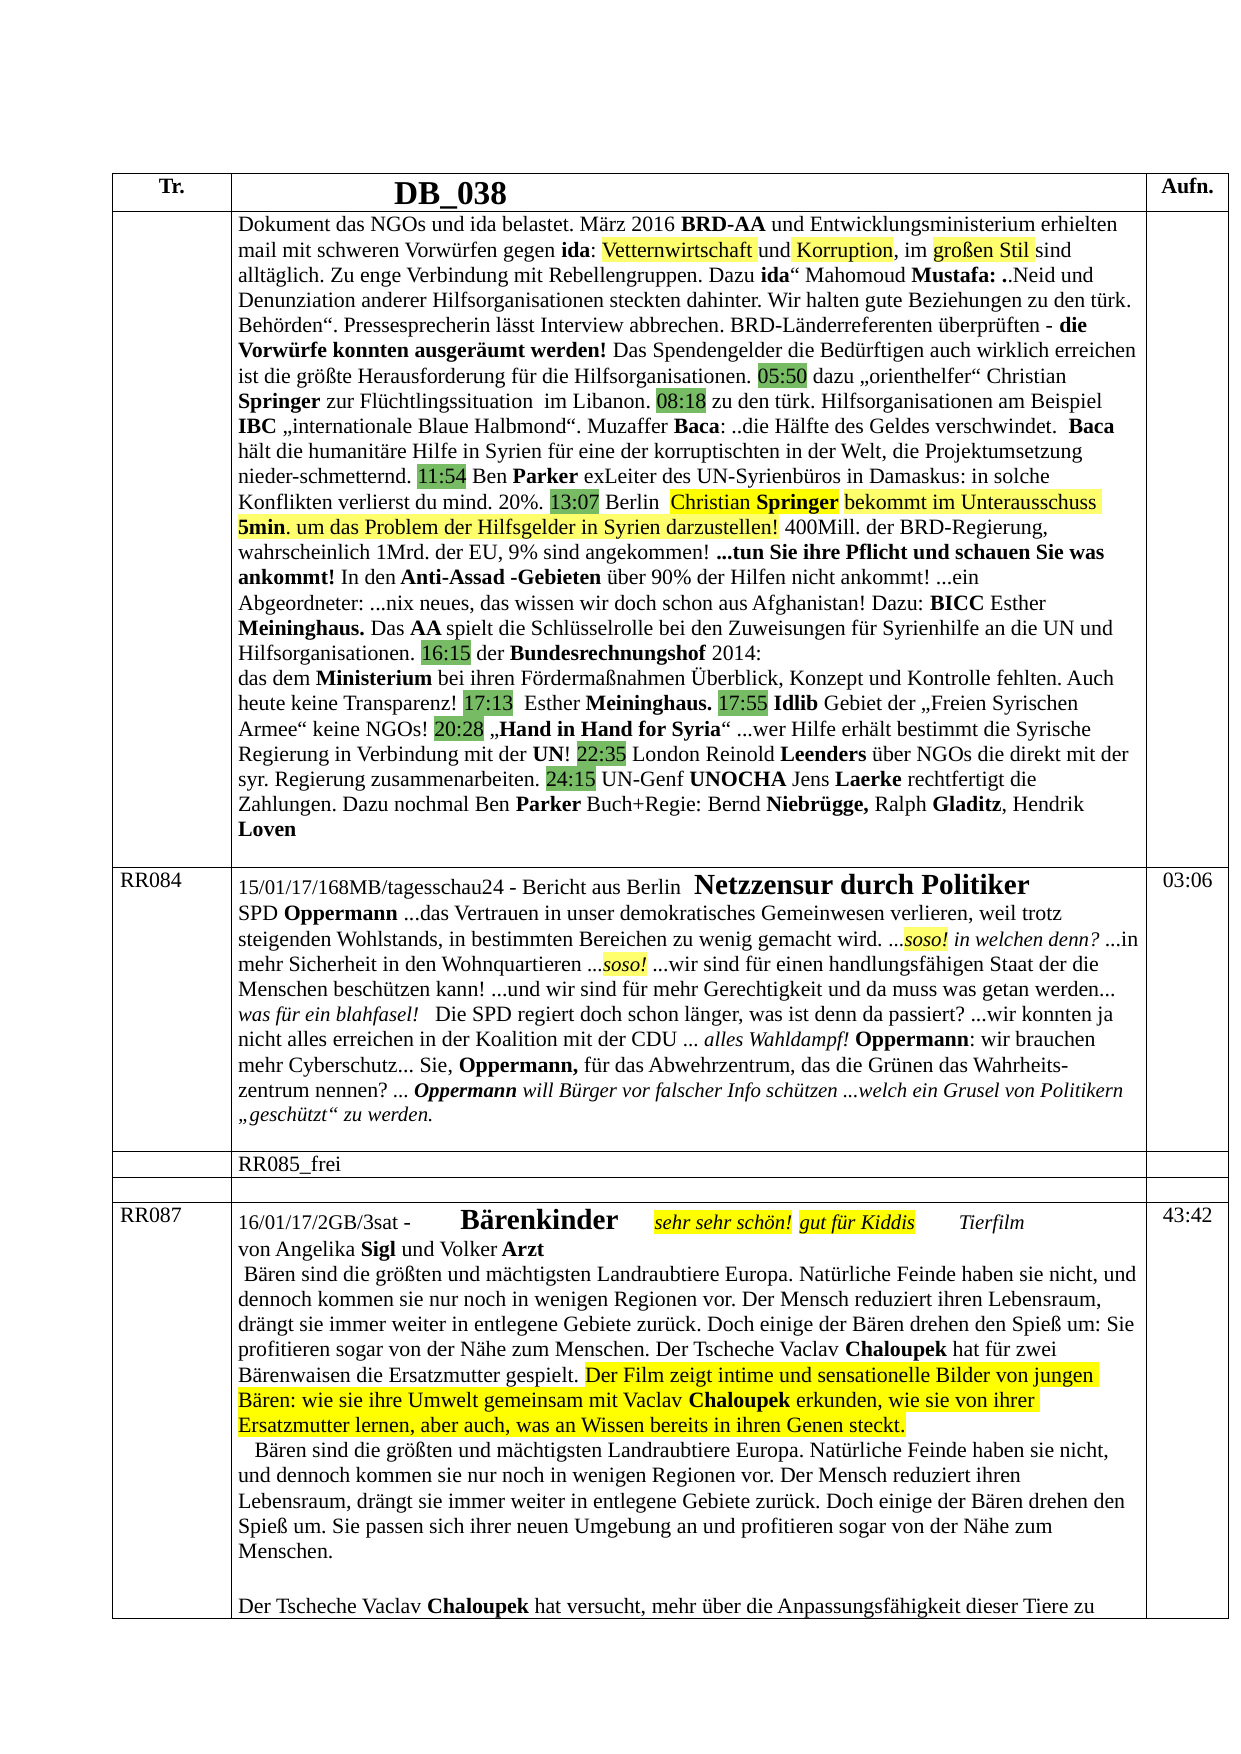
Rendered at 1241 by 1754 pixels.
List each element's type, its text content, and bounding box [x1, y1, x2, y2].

table_cell 03:06 [1147, 868, 1228, 1151]
table_cell 15/01/17/168MB/tagesschau24 - Bericht aus Berlin Netzzensur durch Politiker SPD Oppermann ...das Vertrauen in unser demokratisches Gemeinwesen verlieren, weil trotz steigenden Wohlstands, in bestimmten Bereichen zu wenig gemacht wird. ...soso! in welchen denn? ...in mehr Sicherheit in den Wohnquartieren ...soso! ...wir sind für einen handlungsfähigen Staat der die Menschen beschützen kann! ...und wir sind für mehr Gerechtigkeit und da muss was getan werden... was für ein blahfasel! Die SPD regiert doch schon länger, was ist denn da passiert? ...wir konnten ja nicht alles erreichen in der Koalition mit der CDU ... alles Wahldampf! Oppermann: wir brauchen mehr Cyberschutz... Sie, Oppermann, für das Abwehrzentrum, das die Grünen das Wahrheits-zentrum nennen? ... Oppermann will Bürger vor falscher Info schützen ...welch ein Grusel von Politikern „geschützt“ zu werden. [232, 868, 1146, 1151]
table_header DB_038 [232, 174, 1146, 211]
table_cell [113, 1152, 231, 1177]
table_cell 43:42 [1147, 1203, 1228, 1618]
table_cell Dokument das NGOs und ida belastet. März 2016 BRD-AA und Entwicklungsministerium erhielten mail mit schweren Vorwürfen gegen ida: Vetternwirtschaft und Korruption, im großen Stil sind alltäglich. Zu enge Verbindung mit Rebellengruppen. Dazu ida“ Mahomoud Mustafa: ..Neid und Denunziation anderer Hilfsorganisationen steckten dahinter. Wir halten gute Beziehungen zu den türk. Behörden“. Pressesprecherin lässt Interview abbrechen. BRD-Länderreferenten überprüften - die Vorwürfe konnten ausgeräumt werden! Das Spendengelder die Bedürftigen auch wirklich erreichen ist die größte Herausforderung für die Hilfsorganisationen. 05:50 dazu „orienthelfer“ Christian Springer zur Flüchtlingssituation im Libanon. 08:18 zu den türk. Hilfsorganisationen am Beispiel IBC „internationale Blaue Halbmond“. Muzaffer Baca: ..die Hälfte des Geldes verschwindet. Baca hält die humanitäre Hilfe in Syrien für eine der korruptischten in der Welt, die Projektumsetzung nieder-schmetternd. 11:54 Ben Parker exLeiter des UN-Syrienbüros in Damaskus: in solche Konflikten verlierst du mind. 20%. 13:07 Berlin Christian Springer bekommt im Unterausschuss 5min. um das Problem der Hilfsgelder in Syrien darzustellen! 400Mill. der BRD-Regierung, wahrscheinlich 1Mrd. der EU, 9% sind angekommen! ...tun Sie ihre Pflicht und schauen Sie was ankommt! In den Anti-Assad -Gebieten über 90% der Hilfen nicht ankommt! ...ein Abgeordneter: ...nix neues, das wissen wir doch schon aus Afghanistan! Dazu: BICC Esther Meininghaus. Das AA spielt die Schlüsselrolle bei den Zuweisungen für Syrienhilfe an die UN und Hilfsorganisationen. 16:15 der Bundesrechnungshof 2014: das dem Ministerium bei ihren Fördermaßnahmen Überblick, Konzept und Kontrolle fehlten. Auch heute keine Transparenz! 17:13 Esther Meininghaus. 17:55 Idlib Gebiet der „Freien Syrischen Armee“ keine NGOs! 20:28 „Hand in Hand for Syria“ ...wer Hilfe erhält bestimmt die Syrische Regierung in Verbindung mit der UN! 22:35 London Reinold Leenders über NGOs die direkt mit der syr. Regierung zusammenarbeiten. 24:15 UN-Genf UNOCHA Jens Laerke rechtfertigt die Zahlungen. Dazu nochmal Ben Parker Buch+Regie: Bernd Niebrügge, Ralph Gladitz, Hendrik Loven [232, 212, 1146, 867]
table_cell RR084 [113, 868, 231, 1151]
table_cell [113, 1178, 231, 1202]
table_cell [1147, 1152, 1228, 1177]
table_cell [232, 1178, 1146, 1202]
table_cell RR087 [113, 1203, 231, 1618]
table_cell RR085_frei [232, 1152, 1146, 1177]
table_header Tr. [113, 174, 231, 211]
table_cell 16/01/17/2GB/3sat - Bärenkinder sehr sehr schön! gut für Kiddis Tierfilm von Angelika Sigl und Volker Arzt Bären sind die größten und mächtigsten Landraubtiere Europa. Natürliche Feinde haben sie nicht, und dennoch kommen sie nur noch in wenigen Regionen vor. Der Mensch reduziert ihren Lebensraum, drängt sie immer weiter in entlegene Gebiete zurück. Doch einige der Bären drehen den Spieß um: Sie profitieren sogar von der Nähe zum Menschen. Der Tscheche Vaclav Chaloupek hat für zwei Bärenwaisen die Ersatzmutter gespielt. Der Film zeigt intime und sensationelle Bilder von jungen Bären: wie sie ihre Umwelt gemeinsam mit Vaclav Chaloupek erkunden, wie sie von ihrer Ersatzmutter lernen, aber auch, was an Wissen bereits in ihren Genen steckt. Bären sind die größten und mächtigsten Landraubtiere Europa. Natürliche Feinde haben sie nicht, und dennoch kommen sie nur noch in wenigen Regionen vor. Der Mensch reduziert ihren Lebensraum, drängt sie immer weiter in entlegene Gebiete zurück. Doch einige der Bären drehen den Spieß um. Sie passen sich ihrer neuen Umgebung an und profitieren sogar von der Nähe zum Menschen. Der Tscheche Vaclav Chaloupek hat versucht, mehr über die Anpassungsfähigkeit dieser Tiere zu [232, 1203, 1146, 1618]
table_cell [1147, 1178, 1228, 1202]
table_header Aufn. [1147, 174, 1228, 211]
table_cell [113, 212, 231, 867]
table_cell [1147, 212, 1228, 867]
